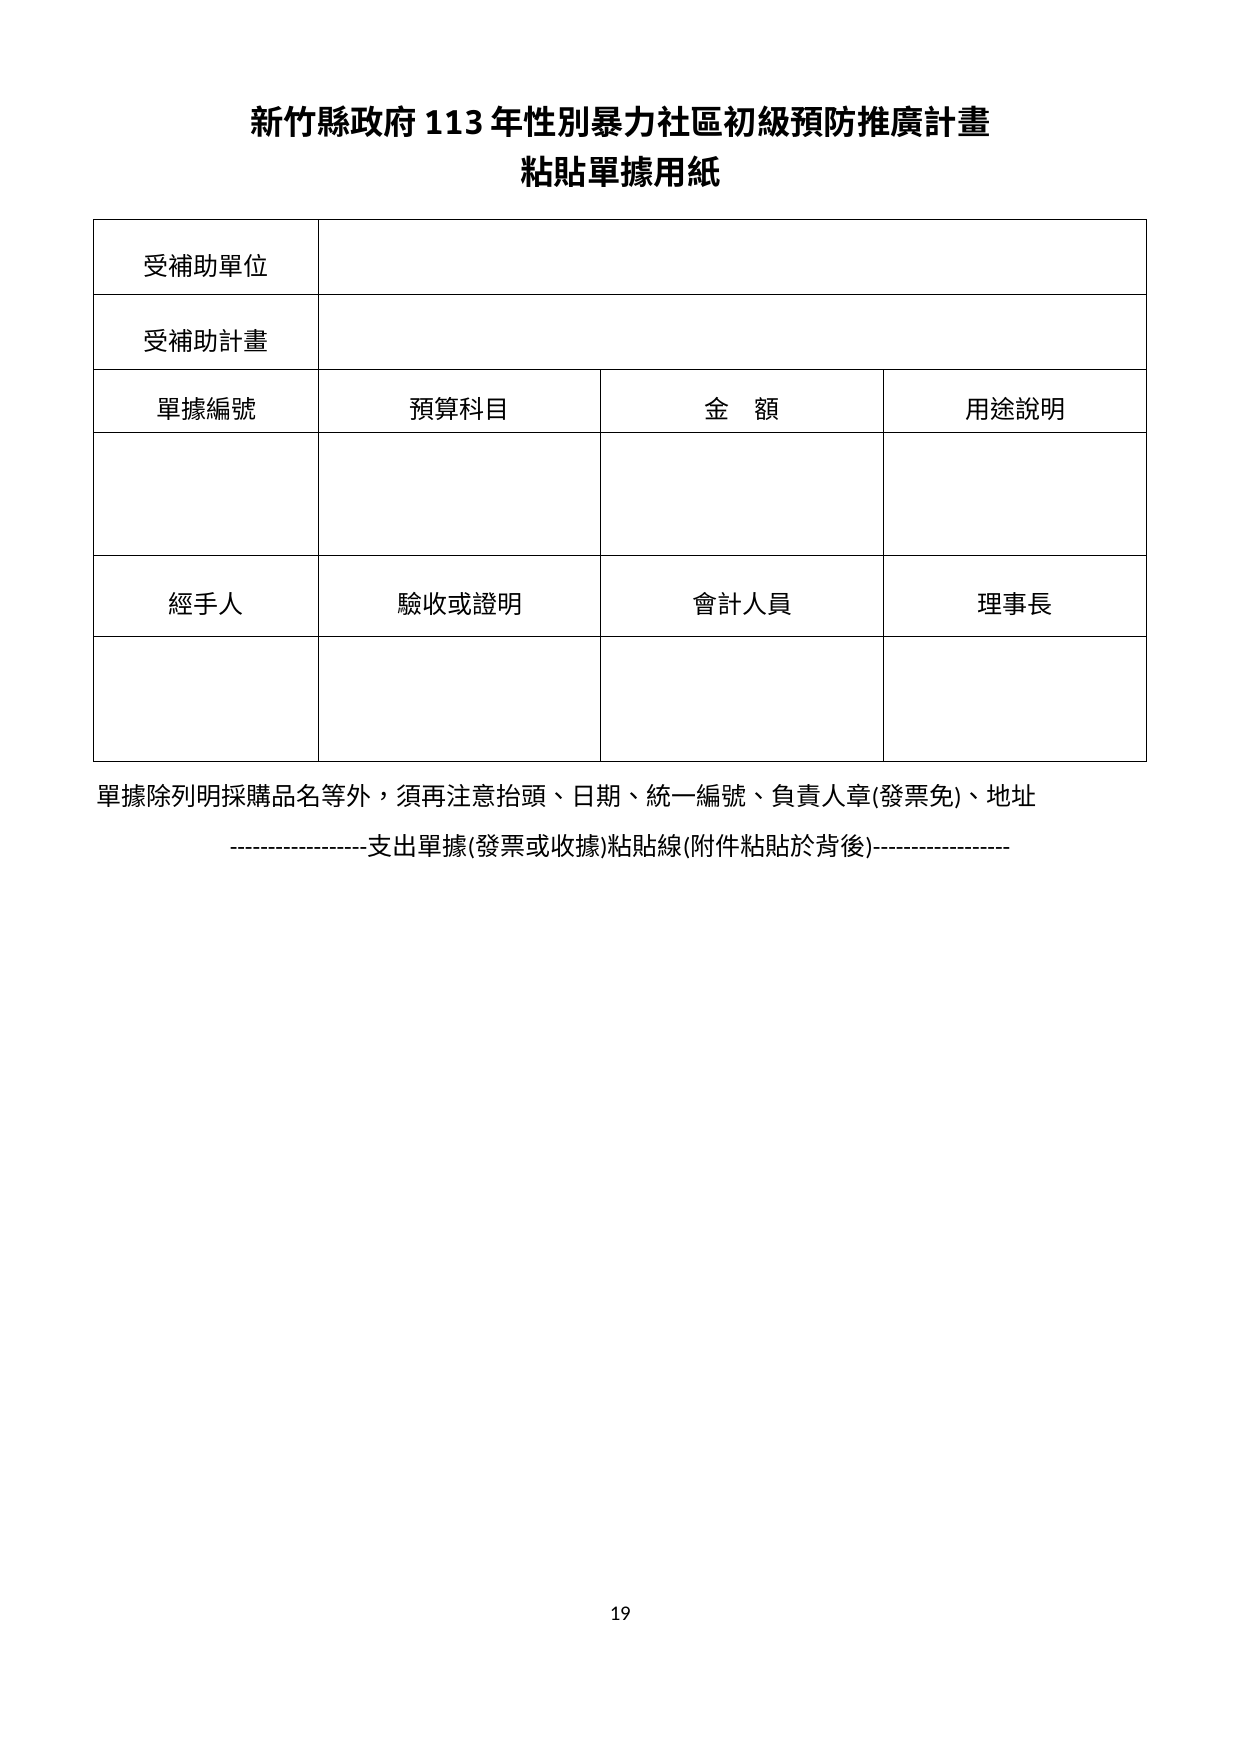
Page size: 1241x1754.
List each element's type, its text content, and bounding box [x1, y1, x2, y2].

table_cell [884, 433, 1146, 555]
table_cell 驗收或證明 [319, 556, 600, 636]
table_cell [601, 637, 883, 761]
table_cell 理事長 [884, 556, 1146, 636]
table_cell 單據編號 [94, 370, 318, 432]
table_header [319, 220, 1146, 294]
table_cell 金 額 [601, 370, 883, 432]
table_cell [94, 433, 318, 555]
table_cell 受補助計畫 [94, 295, 318, 369]
table_cell 單據除列明採購品名等外，須再注意抬頭、日期、統一編號、負責人章(發票免)、地址 [94, 762, 1147, 812]
table_cell [601, 433, 883, 555]
table_cell 會計人員 [601, 556, 883, 636]
table_cell [319, 637, 600, 761]
table_cell [94, 637, 318, 761]
table_cell ------------------支出單據(發票或收據)粘貼線(附件粘貼於背後)------------------ [94, 812, 1147, 864]
table_cell [884, 637, 1146, 761]
table_cell 預算科目 [319, 370, 600, 432]
table_cell [319, 295, 1146, 369]
text 新竹縣政府113年性別暴力社區初級預防推廣計畫 [187, 94, 1053, 144]
table_cell 經手人 [94, 556, 318, 636]
text 粘貼單據用紙 [187, 144, 1053, 194]
table_cell 用途說明 [884, 370, 1146, 432]
table_header 受補助單位 [94, 220, 318, 294]
table_cell [319, 433, 600, 555]
